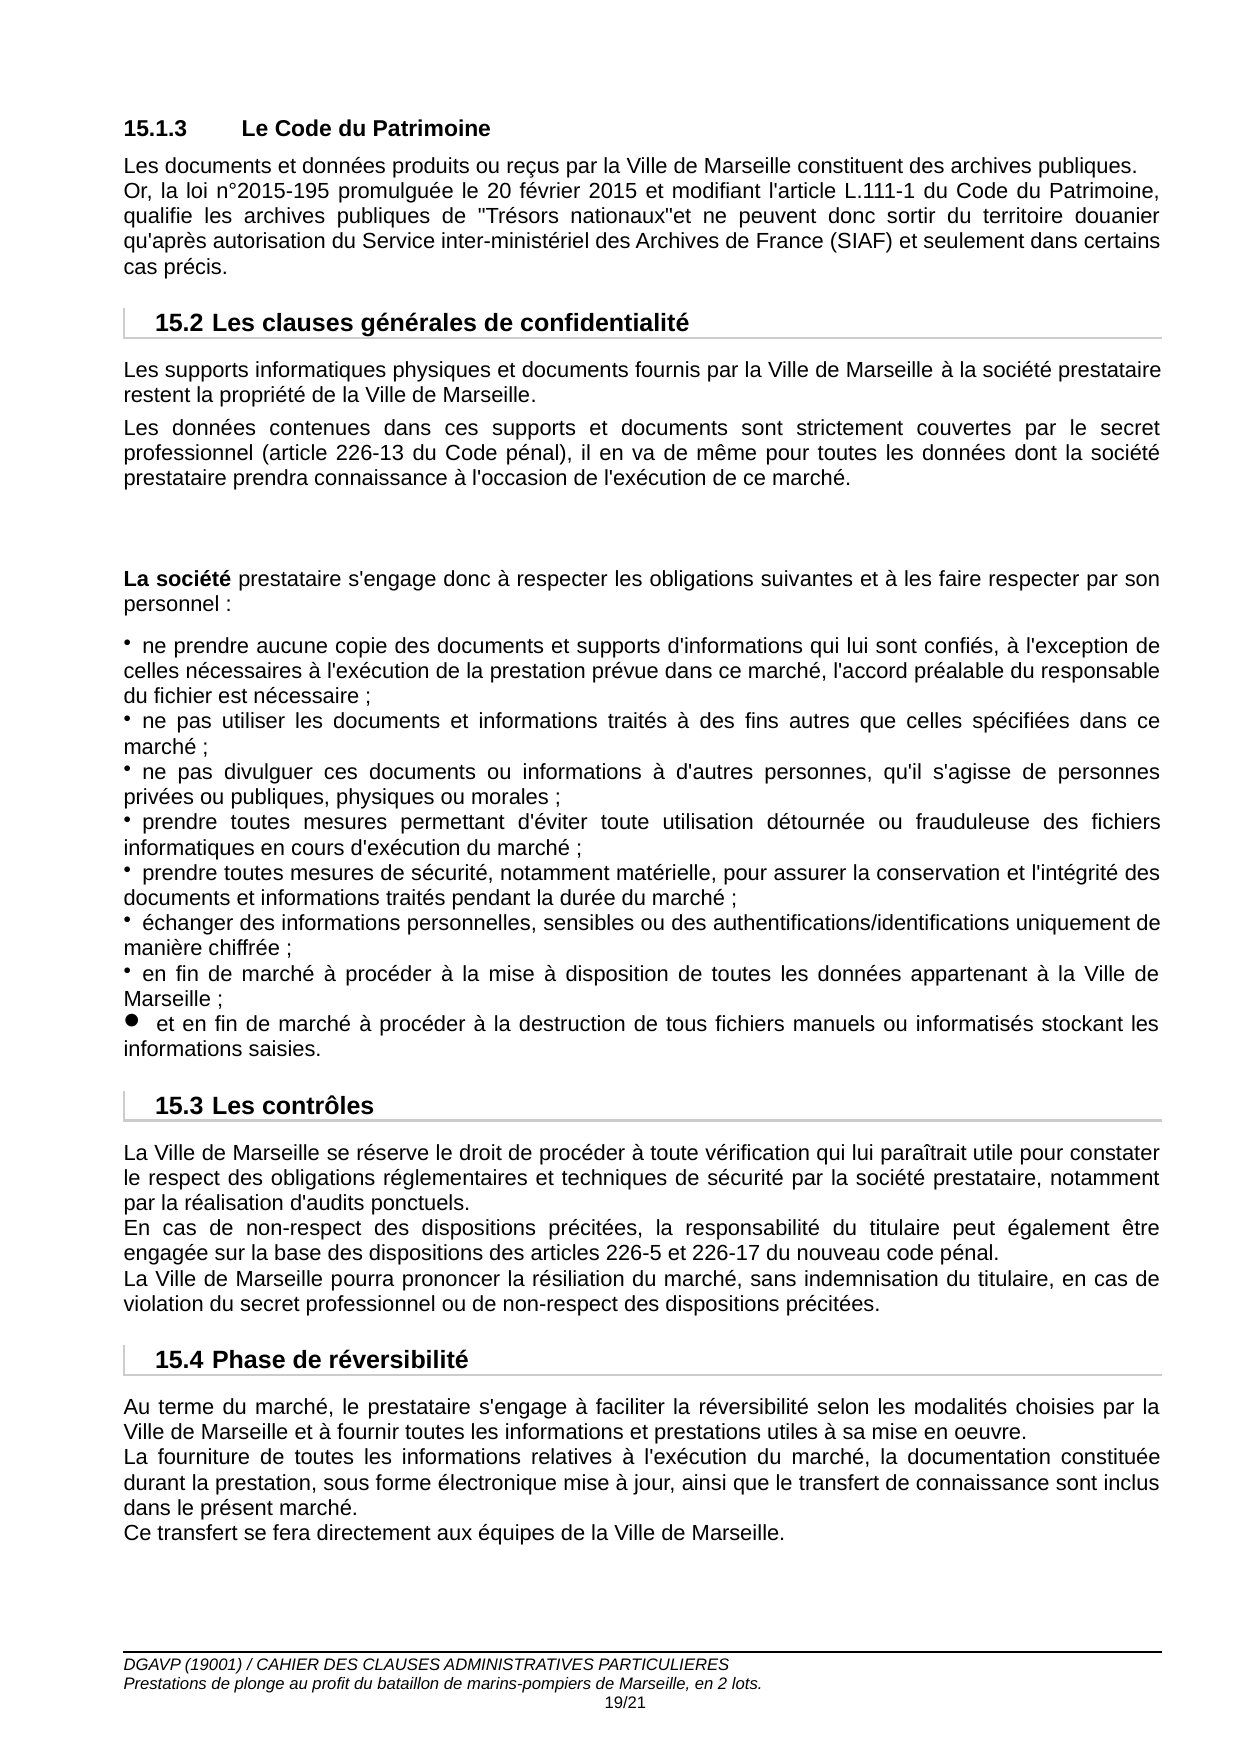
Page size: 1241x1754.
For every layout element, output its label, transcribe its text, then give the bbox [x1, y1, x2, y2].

text La Ville de Marseille se réserve le droit de procéder à toute vérification qui lui paraîtrait utile pour constater le respect des obligations réglementaires et techniques de sécurité par la société prestataire, notamment par la réalisation d'audits ponctuels. [123, 1139, 1162, 1215]
text En cas de non-respect des dispositions précitées, la responsabilité du titulaire peut également être engagée sur la base des dispositions des articles 226-5 et 226-17 du nouveau code pénal. [123, 1215, 1162, 1265]
subtitle Phase de réversibilité [125, 1345, 1162, 1374]
list prendre toutes mesures de sécurité, notamment matérielle, pour assurer la conservation et l'intégrité des documents et informations traités pendant la durée du marché ; [123, 860, 1162, 910]
list ne prendre aucune copie des documents et supports d'informations qui lui sont confiés, à l'exception de celles nécessaires à l'exécution de la prestation prévue dans ce marché, l'accord préalable du responsable du fichier est nécessaire ; [123, 633, 1162, 708]
list et en fin de marché à procéder à la destruction de tous fichiers manuels ou informatisés stockant les informations saisies. [123, 1011, 1162, 1061]
text Ce transfert se fera directement aux équipes de la Ville de Marseille. [123, 1520, 1162, 1545]
text Les supports informatiques physiques et documents fournis par la Ville de Marseille à la société prestataire restent la propriété de la Ville de Marseille. [123, 357, 1162, 407]
text Au terme du marché, le prestataire s'engage à faciliter la réversibilité selon les modalités choisies par la Ville de Marseille et à fournir toutes les informations et prestations utiles à sa mise en oeuvre. [123, 1394, 1162, 1444]
text Les données contenues dans ces supports et documents sont strictement couvertes par le secret professionnel (article 226-13 du Code pénal), il en va de même pour toutes les données dont la société prestataire prendra connaissance à l'occasion de l'exécution de ce marché. [123, 414, 1162, 490]
text La fourniture de toutes les informations relatives à l'exécution du marché, la documentation constituée durant la prestation, sous forme électronique mise à jour, ainsi que le transfert de connaissance sont inclus dans le présent marché. [123, 1444, 1162, 1520]
list échanger des informations personnelles, sensibles ou des authentifications/identifications uniquement de manière chiffrée ; [123, 910, 1162, 961]
text La société prestataire s'engage donc à respecter les obligations suivantes et à les faire respecter par son personnel : [123, 566, 1162, 616]
list en fin de marché à procéder à la mise à disposition de toutes les données appartenant à la Ville de Marseille ; [123, 961, 1162, 1011]
text La Ville de Marseille pourra prononcer la résiliation du marché, sans indemnisation du titulaire, en cas de violation du secret professionnel ou de non-respect des dispositions précitées. [123, 1265, 1162, 1316]
list prendre toutes mesures permettant d'éviter toute utilisation détournée ou frauduleuse des fichiers informatiques en cours d'exécution du marché ; [123, 809, 1162, 860]
list ne pas divulguer ces documents ou informations à d'autres personnes, qu'il s'agisse de personnes privées ou publiques, physiques ou morales ; [123, 759, 1162, 809]
text Or, la loi n°2015-195 promulguée le 20 février 2015 et modifiant l'article L.111-1 du Code du Patrimoine, qualifie les archives publiques de "Trésors nationaux"et ne peuvent donc sortir du territoire douanier qu'après autorisation du Service inter-ministériel des Archives de France (SIAF) et seulement dans certains cas précis. [123, 178, 1162, 279]
subtitle Le Code du Patrimoine [123, 114, 1162, 141]
list ne pas utiliser les documents et informations traités à des fins autres que celles spécifiées dans ce marché ; [123, 708, 1162, 759]
text Les documents et données produits ou reçus par la Ville de Marseille constituent des archives publiques. [123, 153, 1162, 178]
subtitle Les clauses générales de confidentialité [125, 308, 1162, 337]
subtitle Les contrôles [125, 1091, 1162, 1119]
